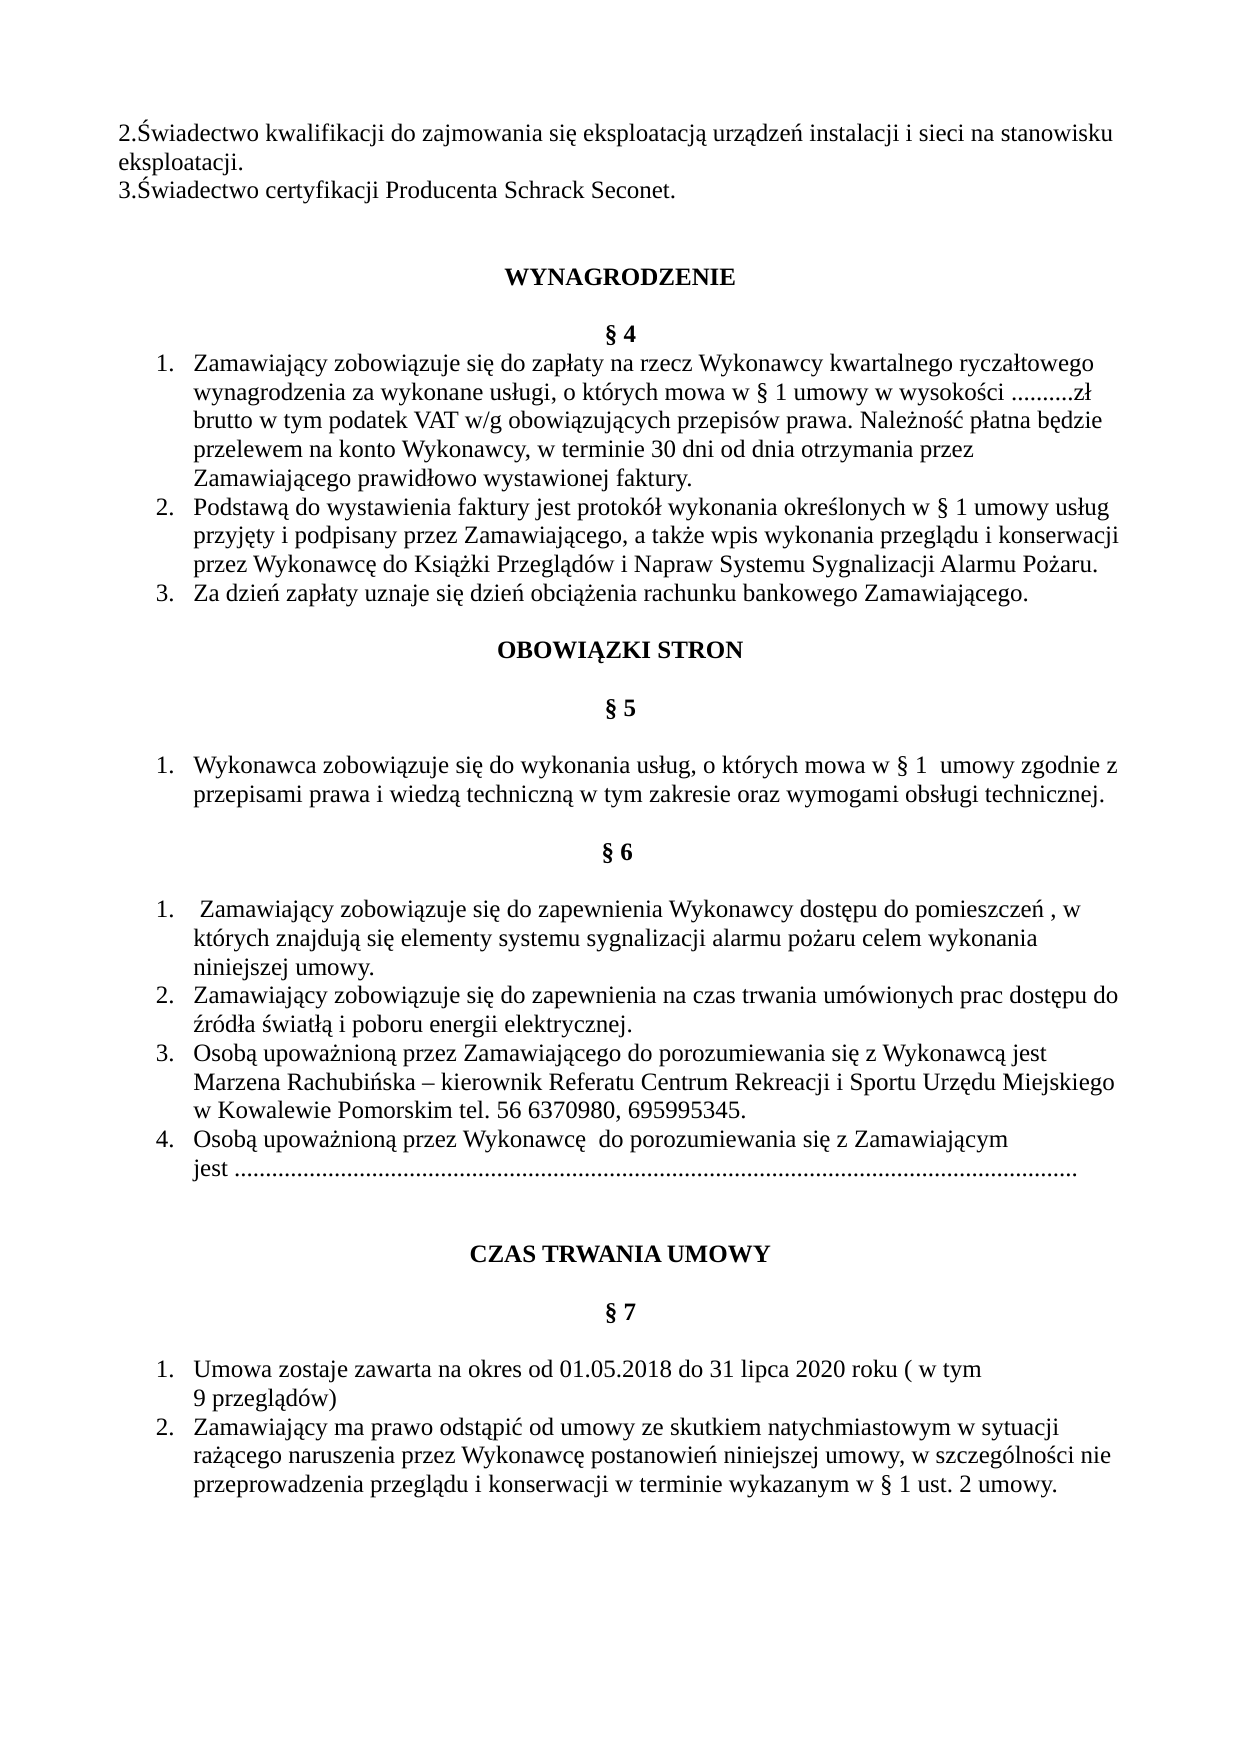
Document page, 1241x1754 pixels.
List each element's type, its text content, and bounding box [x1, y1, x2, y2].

list Podstawą do wystawienia faktury jest protokół wykonania określonych w § 1 umowy usług przyjęty i podpisany przez Zamawiającego, a także wpis wykonania przeglądu i konserwacji przez Wykonawcę do Książki Przeglądów i Napraw Systemu Sygnalizacji Alarmu Pożaru. [156, 492, 1122, 578]
text CZAS TRWANIA UMOWY [118, 1239, 1122, 1268]
list Za dzień zapłaty uznaje się dzień obciążenia rachunku bankowego Zamawiającego. [156, 578, 1122, 607]
text § 5 [118, 693, 1122, 722]
text 3.Świadectwo certyfikacji Producenta Schrack Seconet. [118, 176, 1122, 204]
text 2.Świadectwo kwalifikacji do zajmowania się eksploatacją urządzeń instalacji i sieci na stanowisku eksploatacji. [118, 118, 1122, 176]
list Zamawiający zobowiązuje się do zapewnienia Wykonawcy dostępu do pomieszczeń , w których znajdują się elementy systemu sygnalizacji alarmu pożaru celem wykonania niniejszej umowy. [156, 894, 1122, 981]
text § 7 [118, 1297, 1122, 1326]
list Wykonawca zobowiązuje się do wykonania usług, o których mowa w § 1 umowy zgodnie z przepisami prawa i wiedzą techniczną w tym zakresie oraz wymogami obsługi technicznej. [156, 751, 1122, 808]
list Umowa zostaje zawarta na okres od 01.05.2018 do 31 lipca 2020 roku ( w tym 9 przeglądów) [156, 1354, 1122, 1412]
text OBOWIĄZKI STRON [118, 636, 1122, 664]
list Osobą upoważnioną przez Zamawiającego do porozumiewania się z Wykonawcą jest Marzena Rachubińska – kierownik Referatu Centrum Rekreacji i Sportu Urzędu Miejskiego w Kowalewie Pomorskim tel. 56 6370980, 695995345. [156, 1038, 1122, 1124]
text WYNAGRODZENIE [118, 262, 1122, 291]
list Zamawiający ma prawo odstąpić od umowy ze skutkiem natychmiastowym w sytuacji rażącego naruszenia przez Wykonawcę postanowień niniejszej umowy, w szczególności nie przeprowadzenia przeglądu i konserwacji w terminie wykazanym w § 1 ust. 2 umowy. [156, 1412, 1122, 1498]
list Osobą upoważnioną przez Wykonawcę do porozumiewania się z Zamawiającym jest ....................................................................................................................................... [156, 1124, 1122, 1182]
list Zamawiający zobowiązuje się do zapewnienia na czas trwania umówionych prac dostępu do źródła światłą i poboru energii elektrycznej. [156, 981, 1122, 1038]
text § 4 [118, 319, 1122, 348]
list Zamawiający zobowiązuje się do zapłaty na rzecz Wykonawcy kwartalnego ryczałtowego wynagrodzenia za wykonane usługi, o których mowa w § 1 umowy w wysokości ..........zł brutto w tym podatek VAT w/g obowiązujących przepisów prawa. Należność płatna będzie przelewem na konto Wykonawcy, w terminie 30 dni od dnia otrzymania przez Zamawiającego prawidłowo wystawionej faktury. [156, 348, 1122, 492]
text § 6 [118, 837, 1122, 866]
